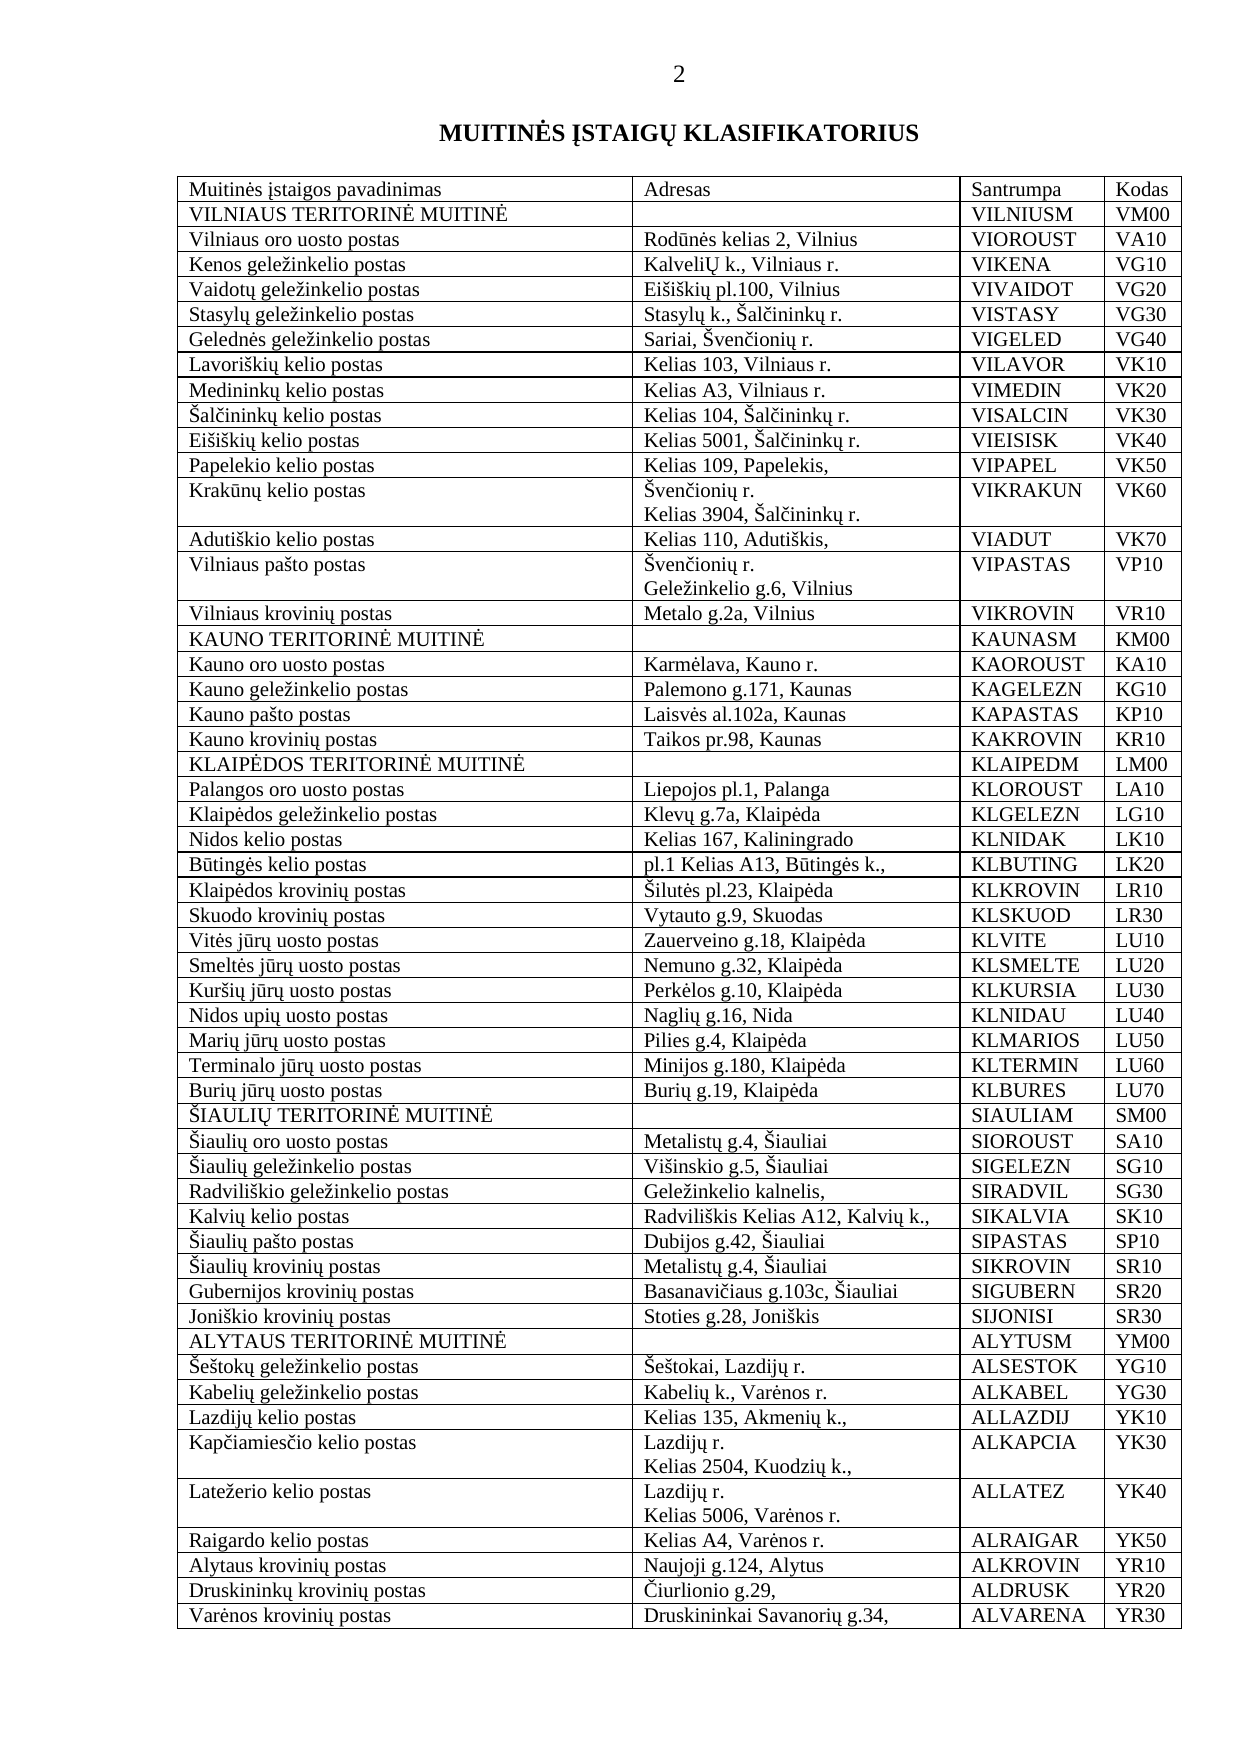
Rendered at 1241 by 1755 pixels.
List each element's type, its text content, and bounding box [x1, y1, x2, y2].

table_cell KLAIPĖDOS TERITORINĖ MUITINĖ [178, 752, 632, 776]
table_cell Kuršių jūrų uosto postas [178, 978, 632, 1002]
table_cell Naujoji g.124, Alytus [633, 1553, 959, 1577]
table_cell VG40 [1105, 327, 1181, 351]
table_cell Minijos g.180, Klaipėda [633, 1053, 959, 1077]
table_cell YR20 [1105, 1578, 1181, 1602]
table_cell Metalo g.2a, Vilnius [633, 601, 959, 625]
table_cell Eišiškių pl.100, Vilnius [633, 277, 959, 301]
table_cell VM00 [1105, 202, 1181, 226]
table_cell SG10 [1105, 1154, 1181, 1178]
table_cell Kauno krovinių postas [178, 727, 632, 751]
table_cell VIOROUST [961, 227, 1104, 251]
table_cell Varėnos krovinių postas [178, 1604, 632, 1627]
table_cell Šiaulių pašto postas [178, 1229, 632, 1253]
table_cell ALKROVIN [961, 1553, 1104, 1577]
table_cell Pilies g.4, Klaipėda [633, 1028, 959, 1052]
table_cell Nidos kelio postas [178, 827, 632, 851]
table_cell Karmėlava, Kauno r. [633, 652, 959, 676]
table_cell KLBURES [961, 1078, 1104, 1102]
table_cell SR10 [1105, 1254, 1181, 1278]
table_cell Marių jūrų uosto postas [178, 1028, 632, 1052]
table_cell ALRAIGAR [961, 1528, 1104, 1552]
table_cell [633, 1329, 959, 1353]
table_cell Vilniaus krovinių postas [178, 601, 632, 625]
table_cell YR30 [1105, 1604, 1181, 1627]
table_cell VILAVOR [961, 353, 1104, 376]
table_cell Vilniaus pašto postas [178, 552, 632, 600]
table_cell KAOROUST [961, 652, 1104, 676]
table_cell Radviliškis Kelias A12, Kalvių k., [633, 1204, 959, 1228]
table_cell Radviliškio geležinkelio postas [178, 1179, 632, 1203]
table_cell KalveliŲ k., Vilniaus r. [633, 252, 959, 276]
table_cell Švenčionių r. Kelias 3904, Šalčininkų r. [633, 478, 959, 526]
table_cell KA10 [1105, 652, 1181, 676]
table_cell KLTERMIN [961, 1053, 1104, 1077]
table_cell SR30 [1105, 1304, 1181, 1328]
table_cell Smeltės jūrų uosto postas [178, 953, 632, 977]
table_cell Kauno geležinkelio postas [178, 677, 632, 701]
table_cell Metalistų g.4, Šiauliai [633, 1254, 959, 1278]
table_cell Čiurlionio g.29, [633, 1578, 959, 1602]
table_cell Šeštokų geležinkelio postas [178, 1355, 632, 1378]
table_cell Raigardo kelio postas [178, 1528, 632, 1552]
table_cell Vilniaus oro uosto postas [178, 227, 632, 251]
table_cell Kelias 110, Adutiškis, [633, 527, 959, 551]
table_cell KLMARIOS [961, 1028, 1104, 1052]
table_cell KAKROVIN [961, 727, 1104, 751]
table_cell VK70 [1105, 527, 1181, 551]
table_cell KLSKUOD [961, 903, 1104, 927]
table_cell Kauno pašto postas [178, 702, 632, 726]
table_cell KM00 [1105, 626, 1181, 651]
table_header Santrumpa [961, 177, 1104, 201]
table_cell YM00 [1105, 1329, 1181, 1353]
table_cell Šeštokai, Lazdijų r. [633, 1355, 959, 1378]
table_cell Lazdijų r. Kelias 5006, Varėnos r. [633, 1479, 959, 1527]
table_cell VIMEDIN [961, 378, 1104, 402]
table_cell KLGELEZN [961, 802, 1104, 826]
table_cell LR30 [1105, 903, 1181, 927]
table_cell Kenos geležinkelio postas [178, 252, 632, 276]
table_cell YR10 [1105, 1553, 1181, 1577]
table_cell Stasylų k., Šalčininkų r. [633, 302, 959, 326]
table_cell Taikos pr.98, Kaunas [633, 727, 959, 751]
table_cell LU40 [1105, 1003, 1181, 1027]
table_cell Palemono g.171, Kaunas [633, 677, 959, 701]
table_cell KLVITE [961, 928, 1104, 952]
table_cell SR20 [1105, 1279, 1181, 1303]
table_cell SA10 [1105, 1129, 1181, 1153]
table_cell SIGUBERN [961, 1279, 1104, 1303]
table_cell ALLATEZ [961, 1479, 1104, 1527]
table_cell LU50 [1105, 1028, 1181, 1052]
table_cell VG30 [1105, 302, 1181, 326]
table_cell Šiaulių oro uosto postas [178, 1129, 632, 1153]
table_cell VK20 [1105, 378, 1181, 402]
table_cell Metalistų g.4, Šiauliai [633, 1129, 959, 1153]
table_cell Eišiškių kelio postas [178, 428, 632, 452]
table_cell Lazdijų kelio postas [178, 1405, 632, 1429]
table_cell KR10 [1105, 727, 1181, 751]
table_cell Perkėlos g.10, Klaipėda [633, 978, 959, 1002]
table_cell KLNIDAU [961, 1003, 1104, 1027]
table_header Adresas [633, 177, 959, 201]
table_cell Druskininkų krovinių postas [178, 1578, 632, 1602]
table_cell Zauerveino g.18, Klaipėda [633, 928, 959, 952]
table_cell Vitės jūrų uosto postas [178, 928, 632, 952]
table_cell VIKRAKUN [961, 478, 1104, 526]
table_cell Naglių g.16, Nida [633, 1003, 959, 1027]
table_cell Klevų g.7a, Klaipėda [633, 802, 959, 826]
table_cell Alytaus krovinių postas [178, 1553, 632, 1577]
text MUITINĖS ĮSTAIGŲ KLASIFIKATORIUS [177, 118, 1181, 147]
table_cell SIKALVIA [961, 1204, 1104, 1228]
table_cell Skuodo krovinių postas [178, 903, 632, 927]
table_cell Kelias 5001, Šalčininkų r. [633, 428, 959, 452]
table_cell VIVAIDOT [961, 277, 1104, 301]
table_cell Palangos oro uosto postas [178, 777, 632, 801]
table_cell Basanavičiaus g.103c, Šiauliai [633, 1279, 959, 1303]
table_cell ALKABEL [961, 1380, 1104, 1404]
table_cell Gubernijos krovinių postas [178, 1279, 632, 1303]
table_cell LG10 [1105, 802, 1181, 826]
table_cell Klaipėdos krovinių postas [178, 878, 632, 902]
table_cell [633, 202, 959, 226]
table_cell KLBUTING [961, 853, 1104, 876]
table_cell Joniškio krovinių postas [178, 1304, 632, 1328]
table_cell Šalčininkų kelio postas [178, 403, 632, 427]
table_cell Sariai, Švenčionių r. [633, 327, 959, 351]
table_cell VG10 [1105, 252, 1181, 276]
table_cell ALYTAUS TERITORINĖ MUITINĖ [178, 1329, 632, 1353]
table_cell KP10 [1105, 702, 1181, 726]
table_cell LK10 [1105, 827, 1181, 851]
table_cell Medininkų kelio postas [178, 378, 632, 402]
table_cell VISTASY [961, 302, 1104, 326]
table_cell ALDRUSK [961, 1578, 1104, 1602]
table_cell SIOROUST [961, 1129, 1104, 1153]
table_cell Šiaulių krovinių postas [178, 1254, 632, 1278]
table_cell VK10 [1105, 353, 1181, 376]
table_cell Krakūnų kelio postas [178, 478, 632, 526]
table_cell ALVARENA [961, 1604, 1104, 1627]
table_cell SIPASTAS [961, 1229, 1104, 1253]
table_cell VK50 [1105, 453, 1181, 477]
table_cell Stasylų geležinkelio postas [178, 302, 632, 326]
table_cell Gelednės geležinkelio postas [178, 327, 632, 351]
table_cell KLSMELTE [961, 953, 1104, 977]
table_cell ALYTUSM [961, 1329, 1104, 1353]
table_cell Kapčiamiesčio kelio postas [178, 1430, 632, 1478]
table_cell Kauno oro uosto postas [178, 652, 632, 676]
table_cell VA10 [1105, 227, 1181, 251]
table_cell VISALCIN [961, 403, 1104, 427]
table_cell KG10 [1105, 677, 1181, 701]
table_cell Burių g.19, Klaipėda [633, 1078, 959, 1102]
table_cell VG20 [1105, 277, 1181, 301]
table_cell VILNIUSM [961, 202, 1104, 226]
table_cell YG30 [1105, 1380, 1181, 1404]
table_cell LU10 [1105, 928, 1181, 952]
table_cell KLKROVIN [961, 878, 1104, 902]
table_cell Kelias 167, Kaliningrado [633, 827, 959, 851]
table_cell YK30 [1105, 1430, 1181, 1478]
table_cell KLAIPEDM [961, 752, 1104, 776]
table_cell Kelias A3, Vilniaus r. [633, 378, 959, 402]
table_cell Dubijos g.42, Šiauliai [633, 1229, 959, 1253]
table_cell pl.1 Kelias A13, Būtingės k., [633, 853, 959, 876]
table_header Kodas [1105, 177, 1181, 201]
table_cell KLNIDAK [961, 827, 1104, 851]
table_cell Nidos upių uosto postas [178, 1003, 632, 1027]
table_cell LU20 [1105, 953, 1181, 977]
table_cell VIPASTAS [961, 552, 1104, 600]
table_cell Nemuno g.32, Klaipėda [633, 953, 959, 977]
table_cell YK50 [1105, 1528, 1181, 1552]
table_cell LU70 [1105, 1078, 1181, 1102]
table_cell KAUNO TERITORINĖ MUITINĖ [178, 626, 632, 651]
table_cell VK40 [1105, 428, 1181, 452]
table_cell VP10 [1105, 552, 1181, 600]
table_cell Terminalo jūrų uosto postas [178, 1053, 632, 1077]
table_cell Klaipėdos geležinkelio postas [178, 802, 632, 826]
table_cell VIGELED [961, 327, 1104, 351]
table_cell SIAULIAM [961, 1104, 1104, 1127]
table_cell Burių jūrų uosto postas [178, 1078, 632, 1102]
table_cell [633, 626, 959, 651]
table_cell Būtingės kelio postas [178, 853, 632, 876]
table_cell Lavoriškių kelio postas [178, 353, 632, 376]
table_cell VIPAPEL [961, 453, 1104, 477]
table_cell LA10 [1105, 777, 1181, 801]
table_cell Šilutės pl.23, Klaipėda [633, 878, 959, 902]
table_cell Kabelių k., Varėnos r. [633, 1380, 959, 1404]
table_cell YK10 [1105, 1405, 1181, 1429]
table_cell Kabelių geležinkelio postas [178, 1380, 632, 1404]
table_cell ALSESTOK [961, 1355, 1104, 1378]
table_cell VIADUT [961, 527, 1104, 551]
table_cell KAUNASM [961, 626, 1104, 651]
table_cell YG10 [1105, 1355, 1181, 1378]
table_cell Liepojos pl.1, Palanga [633, 777, 959, 801]
table_cell SIRADVIL [961, 1179, 1104, 1203]
table_cell Kelias A4, Varėnos r. [633, 1528, 959, 1552]
table_cell Kelias 104, Šalčininkų r. [633, 403, 959, 427]
table_cell VK30 [1105, 403, 1181, 427]
table_cell [633, 1104, 959, 1127]
table_cell Rodūnės kelias 2, Vilnius [633, 227, 959, 251]
table_cell ŠIAULIŲ TERITORINĖ MUITINĖ [178, 1104, 632, 1127]
table_cell ALLAZDIJ [961, 1405, 1104, 1429]
table_cell Geležinkelio kalnelis, [633, 1179, 959, 1203]
table_cell YK40 [1105, 1479, 1181, 1527]
table_cell VR10 [1105, 601, 1181, 625]
table_cell Papelekio kelio postas [178, 453, 632, 477]
table_cell Lazdijų r. Kelias 2504, Kuodzių k., [633, 1430, 959, 1478]
table_cell Vytauto g.9, Skuodas [633, 903, 959, 927]
table_header Muitinės įstaigos pavadinimas [178, 177, 632, 201]
table_cell VILNIAUS TERITORINĖ MUITINĖ [178, 202, 632, 226]
table_cell SM00 [1105, 1104, 1181, 1127]
table_cell [633, 752, 959, 776]
table_cell Kelias 135, Akmenių k., [633, 1405, 959, 1429]
table_cell Latežerio kelio postas [178, 1479, 632, 1527]
table_cell Kelias 109, Papelekis, [633, 453, 959, 477]
table_cell LK20 [1105, 853, 1181, 876]
table_cell SIGELEZN [961, 1154, 1104, 1178]
table_cell SIJONISI [961, 1304, 1104, 1328]
table_cell LU30 [1105, 978, 1181, 1002]
table_cell VK60 [1105, 478, 1181, 526]
table_cell VIKENA [961, 252, 1104, 276]
table_cell Kalvių kelio postas [178, 1204, 632, 1228]
table_cell KAGELEZN [961, 677, 1104, 701]
table_cell LU60 [1105, 1053, 1181, 1077]
table_cell Švenčionių r. Geležinkelio g.6, Vilnius [633, 552, 959, 600]
table_cell Višinskio g.5, Šiauliai [633, 1154, 959, 1178]
table_cell VIEISISK [961, 428, 1104, 452]
table_cell Druskininkai Savanorių g.34, [633, 1604, 959, 1627]
table_cell Šiaulių geležinkelio postas [178, 1154, 632, 1178]
table_cell Laisvės al.102a, Kaunas [633, 702, 959, 726]
table_cell Stoties g.28, Joniškis [633, 1304, 959, 1328]
table_cell SG30 [1105, 1179, 1181, 1203]
table_cell KLKURSIA [961, 978, 1104, 1002]
table_cell KLOROUST [961, 777, 1104, 801]
table_cell KAPASTAS [961, 702, 1104, 726]
table_cell ALKAPCIA [961, 1430, 1104, 1478]
table_cell Vaidotų geležinkelio postas [178, 277, 632, 301]
table_cell Kelias 103, Vilniaus r. [633, 353, 959, 376]
table_cell LM00 [1105, 752, 1181, 776]
table_cell SK10 [1105, 1204, 1181, 1228]
table_cell VIKROVIN [961, 601, 1104, 625]
table_cell SIKROVIN [961, 1254, 1104, 1278]
table_cell SP10 [1105, 1229, 1181, 1253]
table_cell Adutiškio kelio postas [178, 527, 632, 551]
table_cell LR10 [1105, 878, 1181, 902]
